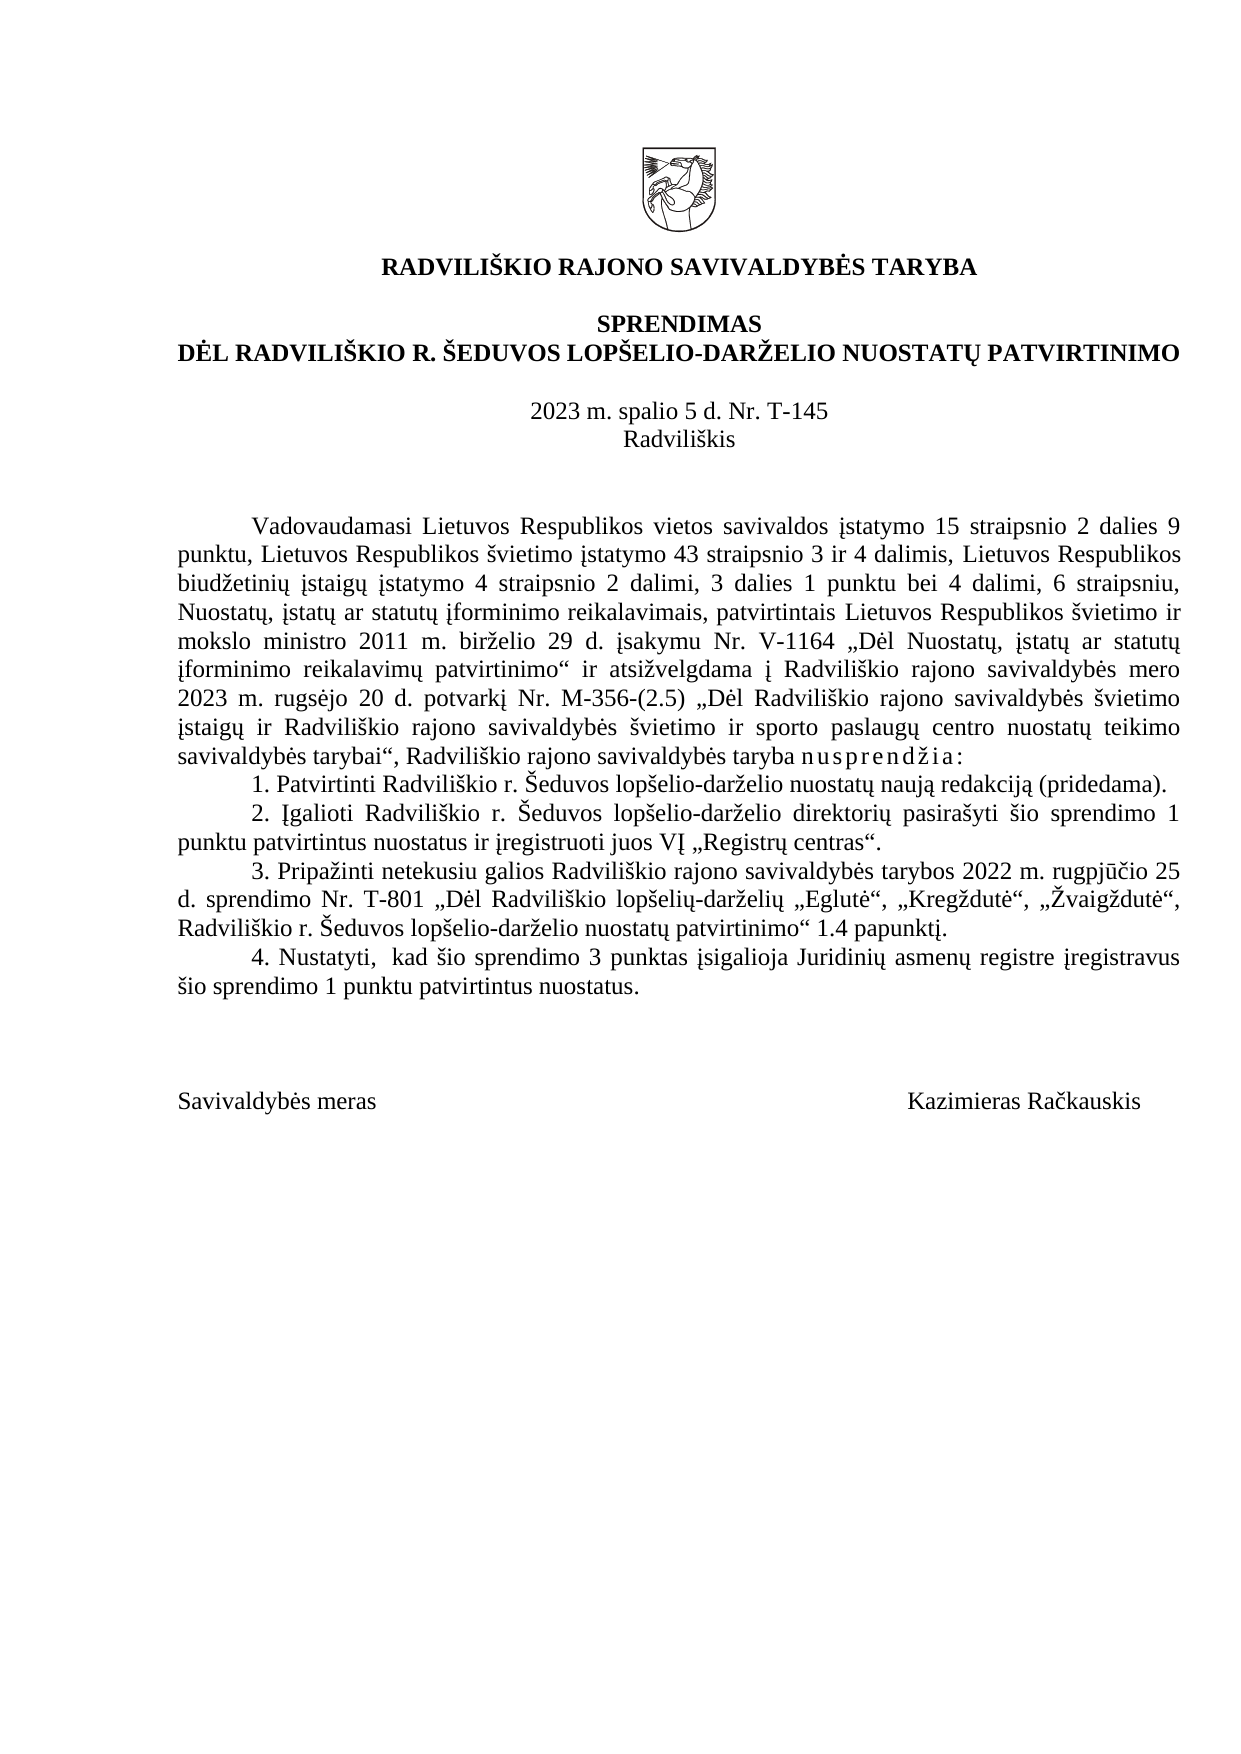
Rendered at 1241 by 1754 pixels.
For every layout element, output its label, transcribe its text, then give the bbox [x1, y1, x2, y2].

text DĖL RADVILIŠKIO R. ŠEDUVOS LOPŠELIO-DARŽELIO NUOSTATŲ PATVIRTINIMO [177, 338, 1181, 367]
text 4. Nustatyti, kad šio sprendimo 3 punktas įsigalioja Juridinių asmenų registre įregistravus šio sprendimo 1 punktu patvirtintus nuostatus. [177, 942, 1181, 999]
text Vadovaudamasi Lietuvos Respublikos vietos savivaldos įstatymo 15 straipsnio 2 dalies 9 punktu, Lietuvos Respublikos švietimo įstatymo 43 straipsnio 3 ir 4 dalimis, Lietuvos Respublikos biudžetinių įstaigų įstatymo 4 straipsnio 2 dalimi, 3 dalies 1 punktu bei 4 dalimi, 6 straipsniu, Nuostatų, įstatų ar statutų įforminimo reikalavimais, patvirtintais Lietuvos Respublikos švietimo ir mokslo ministro 2011 m. birželio 29 d. įsakymu Nr. V-1164 „Dėl Nuostatų, įstatų ar statutų įforminimo reikalavimų patvirtinimo“ ir atsižvelgdama į Radviliškio rajono savivaldybės mero 2023 m. rugsėjo 20 d. potvarkį Nr. M-356-(2.5) „Dėl Radviliškio rajono savivaldybės švietimo įstaigų ir Radviliškio rajono savivaldybės švietimo ir sporto paslaugų centro nuostatų teikimo savivaldybės tarybai“, Radviliškio rajono savivaldybės taryba nusprendžia: [177, 511, 1181, 769]
text Radviliškis [177, 424, 1181, 453]
text Savivaldybės meras Kazimieras Račkauskis [177, 1086, 1181, 1114]
text 3. Pripažinti netekusiu galios Radviliškio rajono savivaldybės tarybos 2022 m. rugpjūčio 25 d. sprendimo Nr. T-801 „Dėl Radviliškio lopšelių-darželių „Eglutė“, „Kregždutė“, „Žvaigždutė“, Radviliškio r. Šeduvos lopšelio-darželio nuostatų patvirtinimo“ 1.4 papunktį. [177, 856, 1181, 942]
subtitle RADVILIŠKIO RAJONO SAVIVALDYBĖS TARYBA [177, 252, 1181, 281]
text SPRENDIMAS [177, 309, 1181, 338]
text 1. Patvirtinti Radviliškio r. Šeduvos lopšelio-darželio nuostatų naują redakciją (pridedama). [177, 769, 1181, 798]
subtitle 2023 m. spalio 5 d. Nr. T-145 [177, 396, 1181, 424]
text 2. Įgalioti Radviliškio r. Šeduvos lopšelio-darželio direktorių pasirašyti šio sprendimo 1 punktu patvirtintus nuostatus ir įregistruoti juos VĮ „Registrų centras“. [177, 798, 1181, 856]
